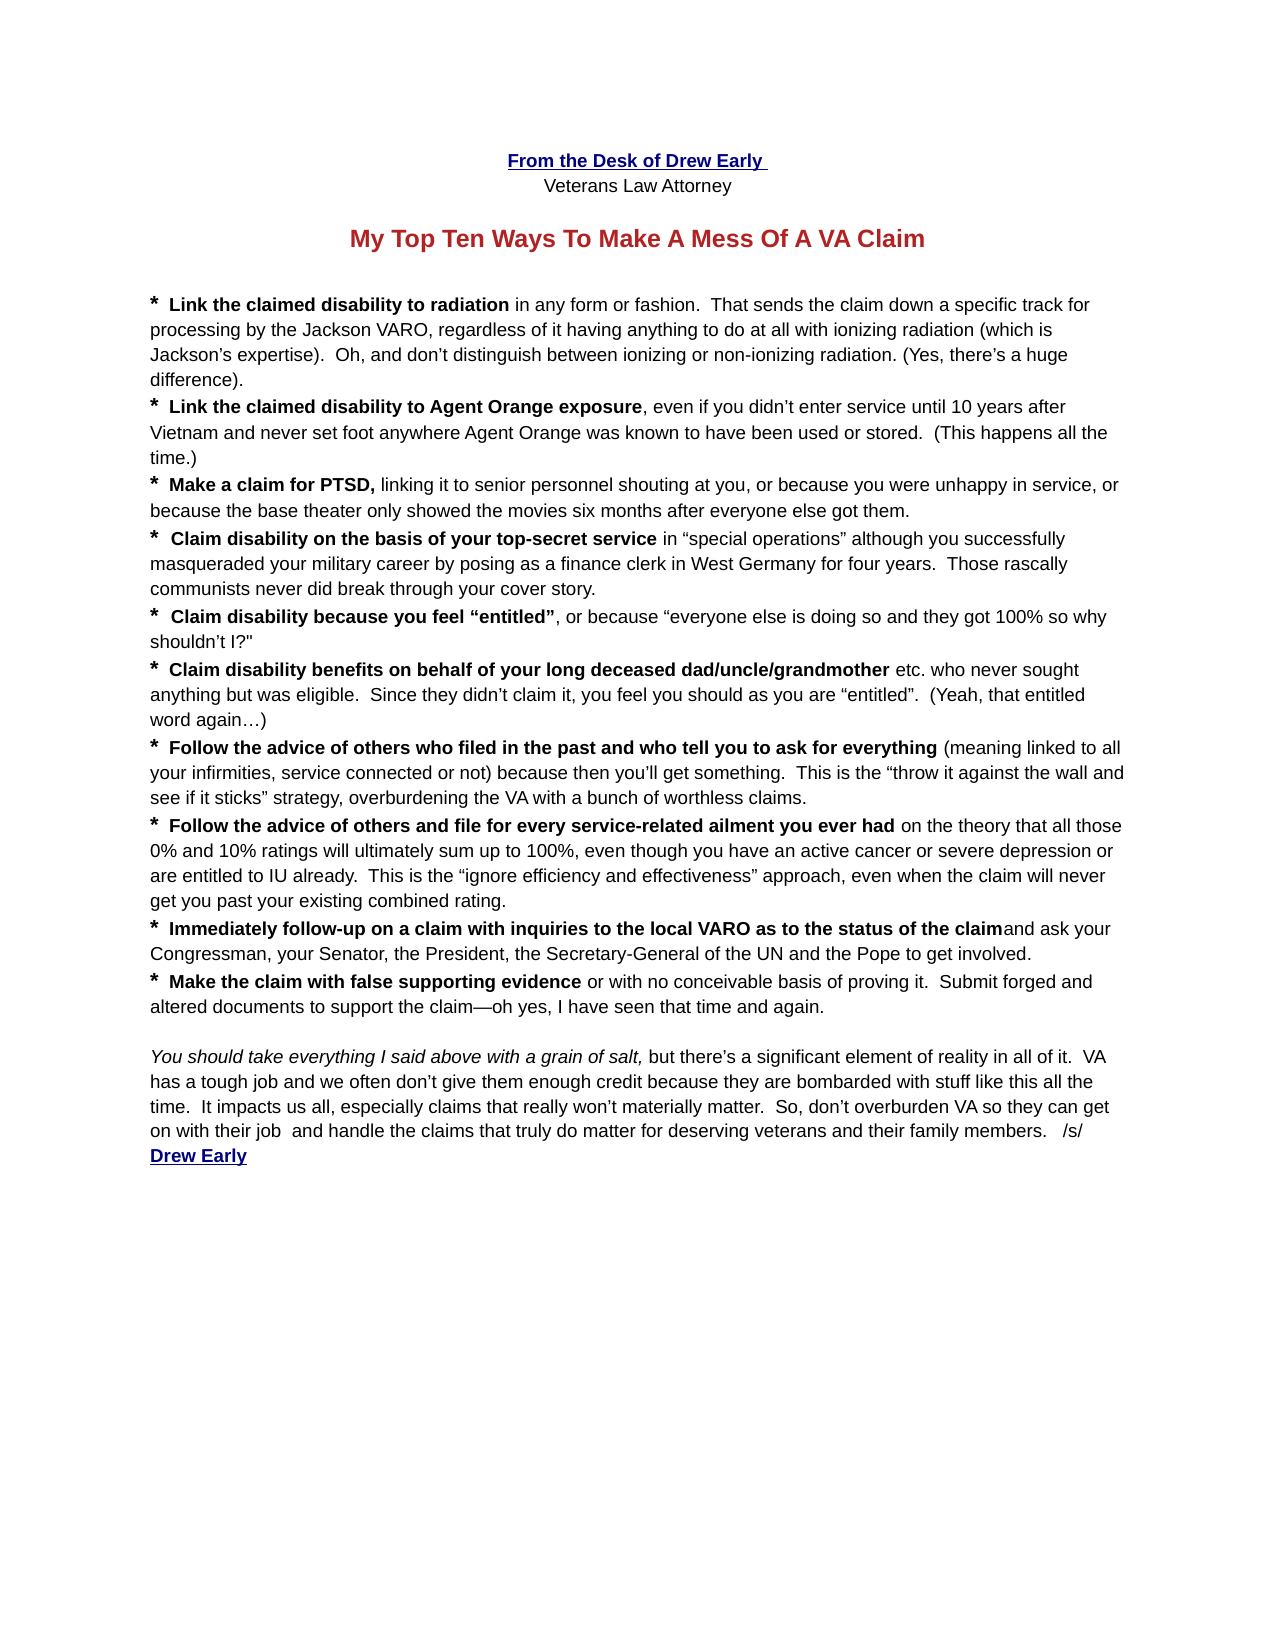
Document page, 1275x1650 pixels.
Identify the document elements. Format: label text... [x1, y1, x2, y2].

text * Make a claim for PTSD, linking it to senior personnel shouting at you, or because you were unhappy in service, or because the base theater only showed the movies six months after everyone else got them. [150, 471, 1125, 521]
text My Top Ten Ways To Make A Mess Of A VA Claim [150, 224, 1125, 253]
text You should take everything I said above with a grain of salt, but there’s a significant element of reality in all of it. VA has a tough job and we often don’t give them enough credit because they are bombarded with stuff like this all the time. It impacts us all, especially claims that really won’t materially matter. So, don’t overburden VA so they can get on with their job and handle the claims that truly do matter for deserving veterans and their family members. /s/ Drew Early [150, 1046, 1125, 1167]
text * Follow the advice of others who filed in the past and who tell you to ask for everything (meaning linked to all your infirmities, service connected or not) because then you’ll get something. This is the “throw it against the wall and see if it sticks” strategy, overburdening the VA with a bunch of worthless claims. [150, 734, 1125, 808]
text * Claim disability on the basis of your top-secret service in “special operations” although you successfully masqueraded your military career by posing as a finance clerk in West Germany for four years. Those rascally communists never did break through your cover story. [150, 524, 1125, 599]
text * Follow the advice of others and file for every service-related ailment you ever had on the theory that all those 0% and 10% ratings will ultimately sum up to 100%, even though you have an active cancer or severe depression or are entitled to IU already. This is the “ignore efficiency and effectiveness” approach, even when the claim will never get you past your existing combined rating. [150, 812, 1125, 911]
text * Link the claimed disability to radiation in any form or fashion. That sends the claim down a specific track for processing by the Jackson VARO, regardless of it having anything to do at all with ionizing radiation (which is Jackson’s expertise). Oh, and don’t distinguish between ionizing or non-ionizing radiation. (Yes, there’s a huge difference). [150, 290, 1125, 390]
text Veterans Law Attorney [150, 175, 1125, 196]
text * Make the claim with false supporting evidence or with no conceivable basis of proving it. Submit forged and altered documents to support the claim—oh yes, I have seen that time and again. [150, 968, 1125, 1018]
text * Link the claimed disability to Agent Orange exposure, even if you didn’t enter service until 10 years after Vietnam and never set foot anywhere Agent Orange was known to have been used or stored. (This happens all the time.) [150, 393, 1125, 468]
text From the Desk of Drew Early [150, 150, 1125, 172]
text * Immediately follow-up on a claim with inquiries to the local VARO as to the status of the claimand ask your Congressman, your Senator, the President, the Secretary-General of the UN and the Pope to get involved. [150, 914, 1125, 964]
text * Claim disability because you feel “entitled”, or because “everyone else is doing so and they got 100% so why shouldn’t I?" [150, 602, 1125, 652]
text * Claim disability benefits on behalf of your long deceased dad/uncle/grandmother etc. who never sought anything but was eligible. Since they didn’t claim it, you feel you should as you are “entitled”. (Yeah, that entitled word again…) [150, 656, 1125, 731]
